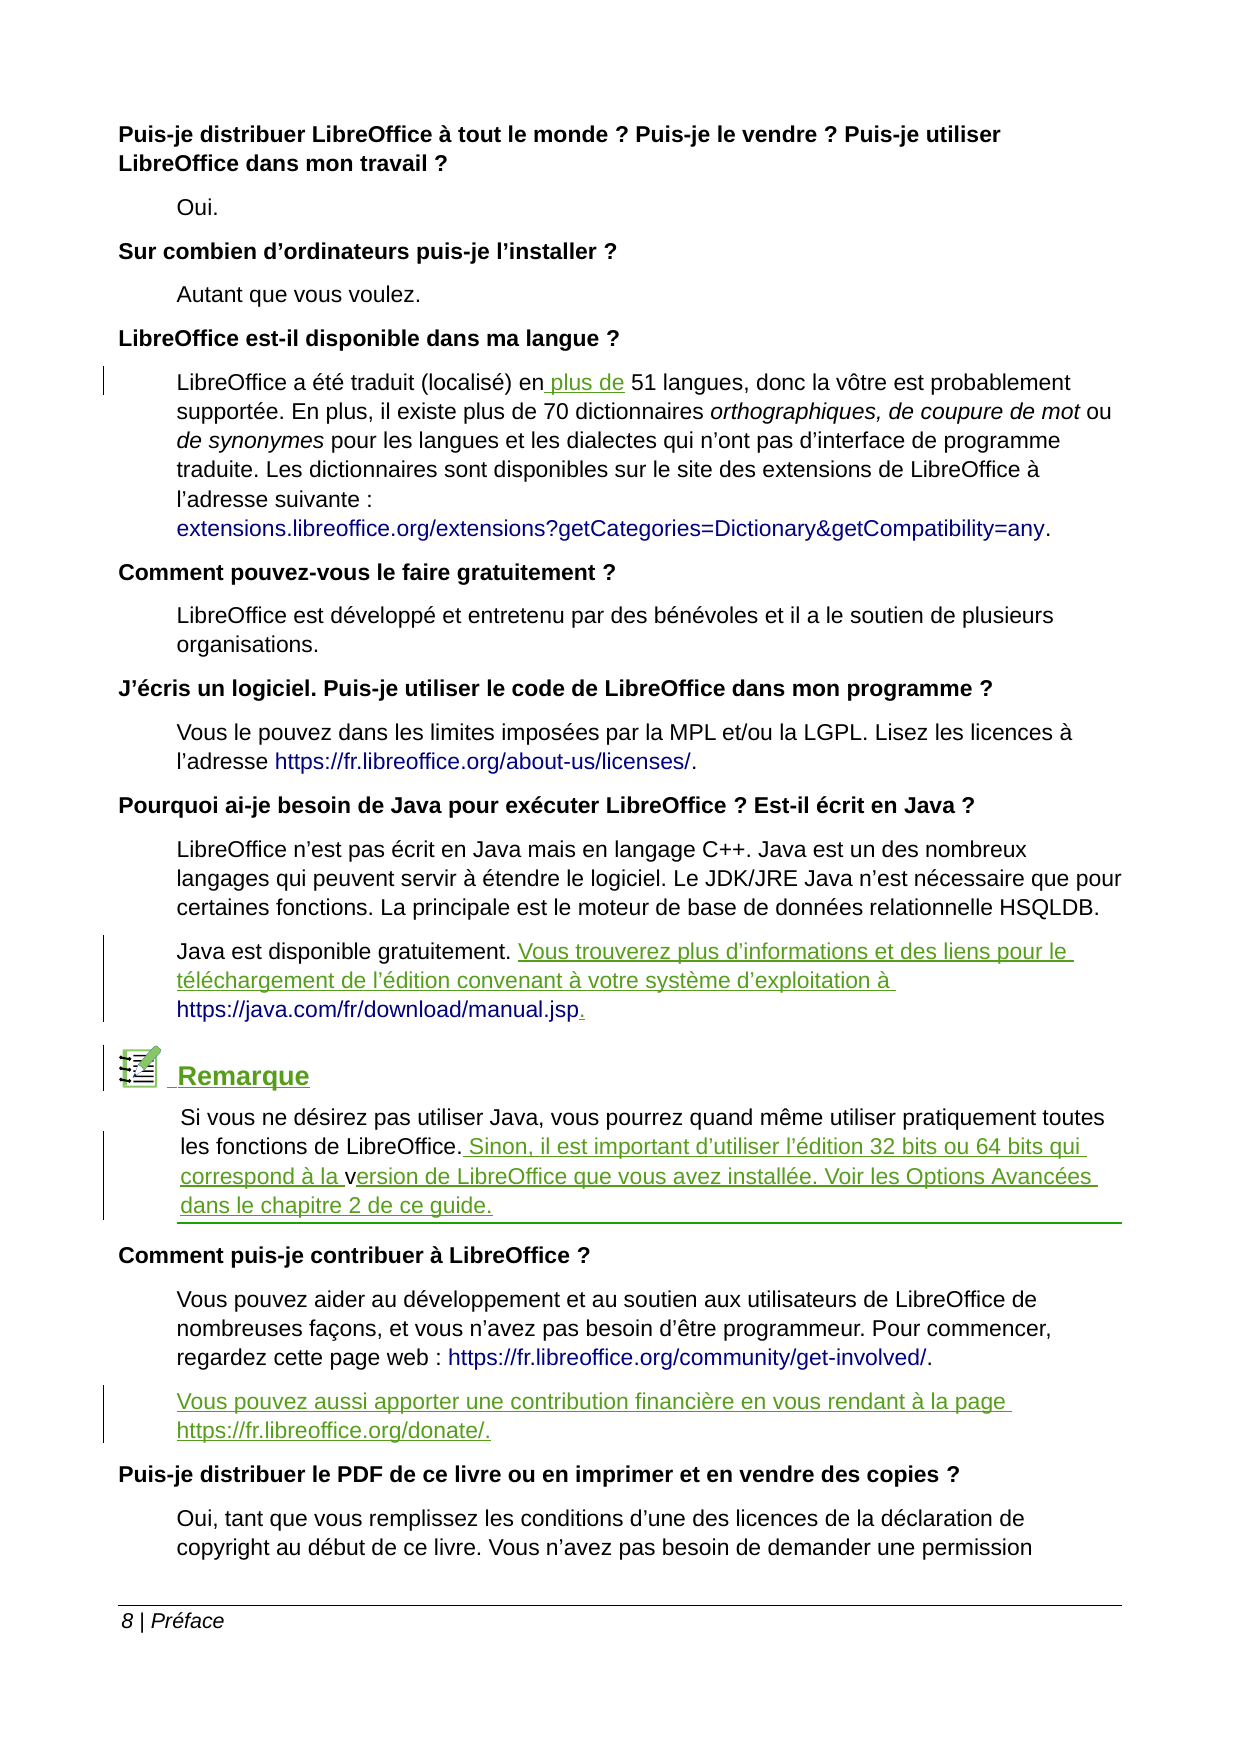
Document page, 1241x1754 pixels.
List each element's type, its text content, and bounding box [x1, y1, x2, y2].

text Vous pouvez aider au développement et au soutien aux utilisateurs de LibreOffice de nombreuses façons, et vous n’avez pas besoin d’être programmeur. Pour commencer, regardez cette page web : https://fr.libreoffice.org/community/get-involved/. [176, 1283, 1122, 1370]
text LibreOffice a été traduit (localisé) en plus de 51 langues, donc la vôtre est probablement supportée. En plus, il existe plus de 70 dictionnaires orthographiques, de coupure de mot ou de synonymes pour les langues et les dialectes qui n’ont pas d’interface de programme traduite. Les dictionnaires sont disponibles sur le site des extensions de LibreOffice à l’adresse suivante : extensions.libreoffice.org/extensions?getCategories=Dictionary&getCompatibility=any. [176, 366, 1122, 541]
text Oui. [176, 191, 1122, 220]
text J’écris un logiciel. Puis-je utiliser le code de LibreOffice dans mon programme ? [118, 672, 1122, 701]
text Autant que vous voulez. [176, 278, 1122, 308]
text Java est disponible gratuitement. Vous trouverez plus d’informations et des liens pour le téléchargement de l’édition convenant à votre système d’exploitation à https://java.com/fr/download/manual.jsp. [176, 935, 1122, 1022]
text Oui, tant que vous remplissez les conditions d’une des licences de la déclaration de copyright au début de ce livre. Vous n’avez pas besoin de demander une permission [176, 1502, 1122, 1560]
text Vous le pouvez dans les limites imposées par la MPL et/ou la LGPL. Lisez les licences à l’adresse https://fr.libreoffice.org/about-us/licenses/. [176, 716, 1122, 774]
text Sur combien d’ordinateurs puis-je l’installer ? [118, 235, 1122, 264]
text LibreOffice est développé et entretenu par des bénévoles et il a le soutien de plusieurs organisations. [176, 599, 1122, 658]
text Comment pouvez-vous le faire gratuitement ? [118, 556, 1122, 585]
text Vous pouvez aussi apporter une contribution financière en vous rendant à la page https://fr.libreoffice.org/donate/. [176, 1385, 1122, 1443]
text Puis-je distribuer le PDF de ce livre ou en imprimer et en vendre des copies ? [118, 1458, 1122, 1487]
list Remarque [118, 1044, 1122, 1091]
text Si vous ne désirez pas utiliser Java, vous pourrez quand même utiliser pratiquement toutes les fonctions de LibreOffice. Sinon, il est important d’utiliser l’édition 32 bits ou 64 bits qui correspond à la version de LibreOffice que vous avez installée. Voir les Options Avancées dans le chapitre 2 de ce guide. [177, 1099, 1122, 1222]
text Puis-je distribuer LibreOffice à tout le monde ? Puis-je le vendre ? Puis-je utiliser LibreOffice dans mon travail ? [118, 118, 1122, 176]
text Comment puis-je contribuer à LibreOffice ? [118, 1239, 1122, 1268]
text LibreOffice n’est pas écrit en Java mais en langage C++. Java est un des nombreux langages qui peuvent servir à étendre le logiciel. Le JDK/JRE Java n’est nécessaire que pour certaines fonctions. La principale est le moteur de base de données relationnelle HSQLDB. [176, 833, 1122, 920]
text Pourquoi ai-je besoin de Java pour exécuter LibreOffice ? Est-il écrit en Java ? [118, 789, 1122, 818]
text LibreOffice est-il disponible dans ma langue ? [118, 322, 1122, 351]
